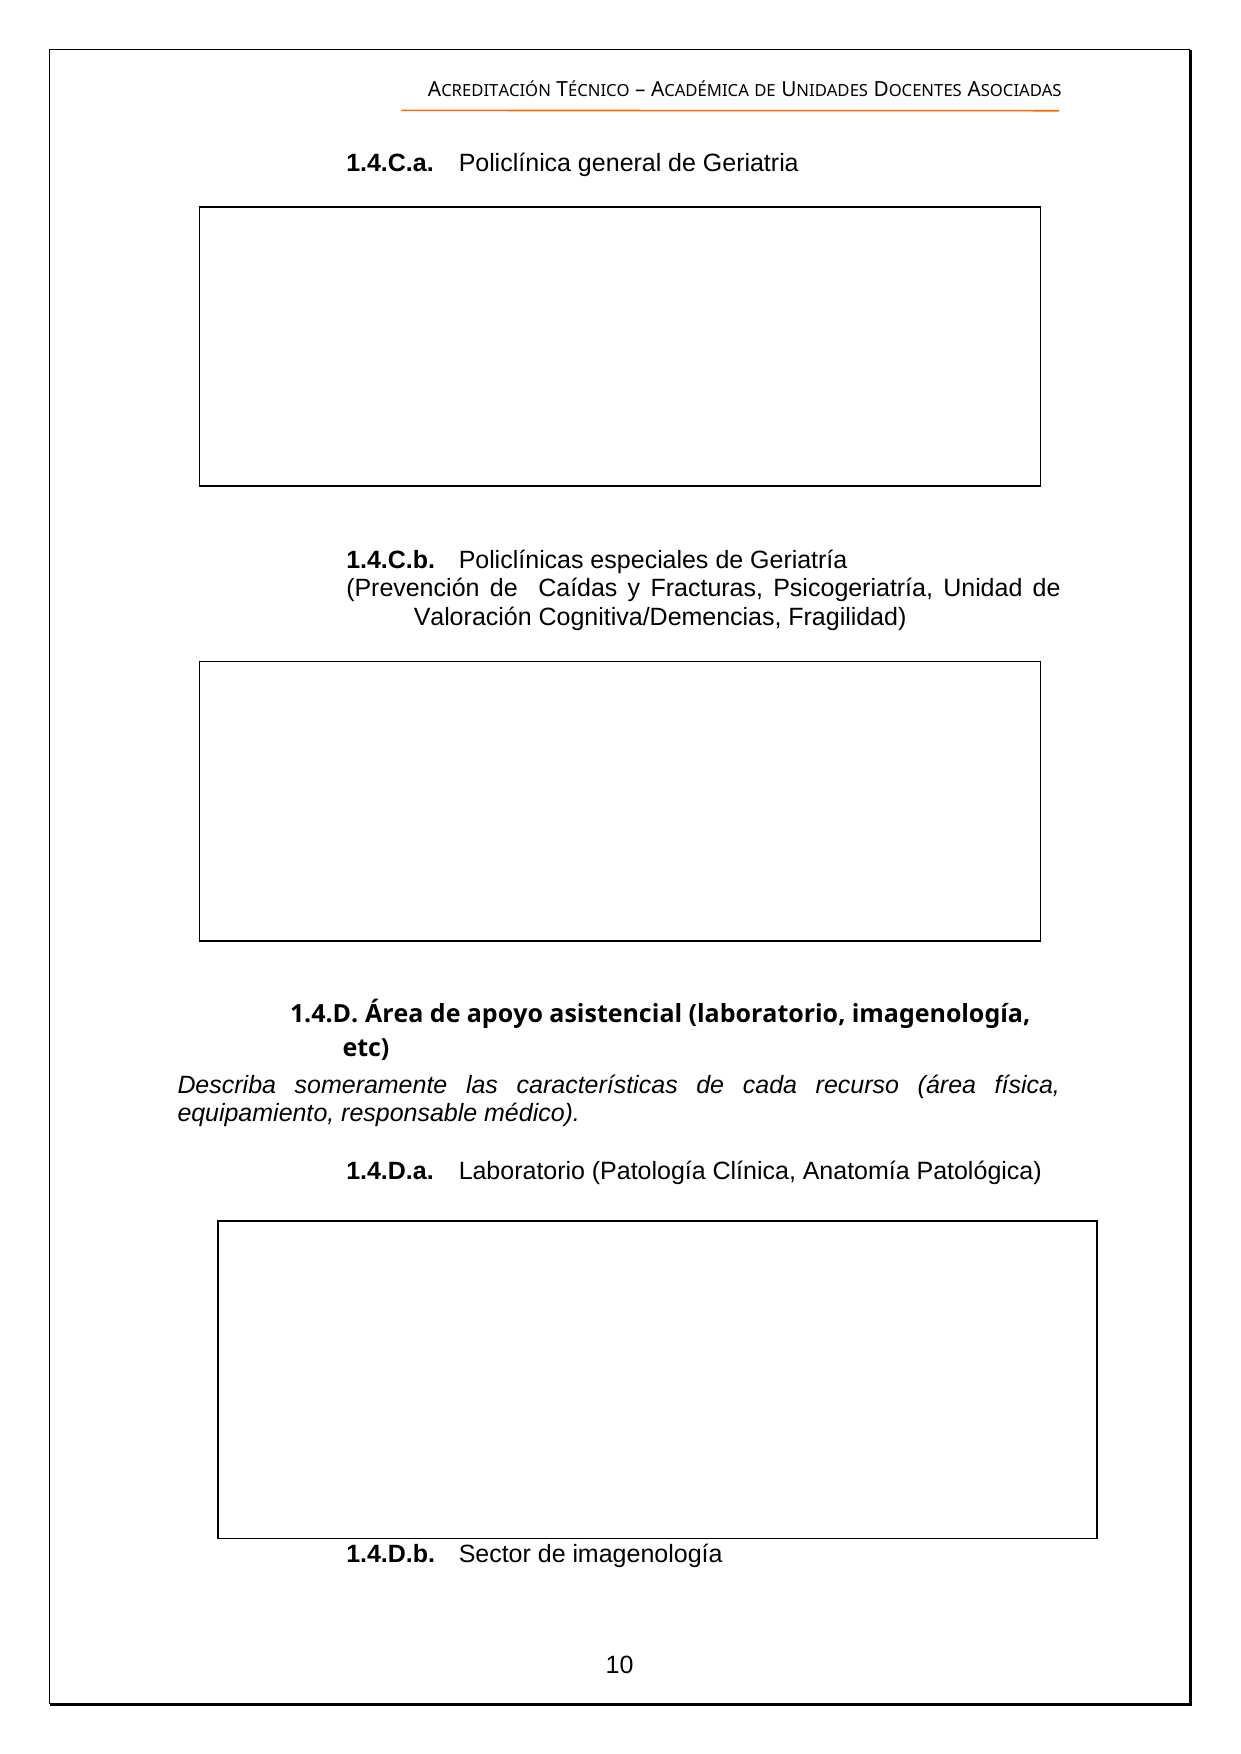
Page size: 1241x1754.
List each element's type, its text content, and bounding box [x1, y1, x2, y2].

text Describa someramente las características de cada recurso (área física, equipamiento, responsable médico). [177, 1070, 1061, 1127]
subtitle (Prevención de Caídas y Fracturas, Psicogeriatría, Unidad de Valoración Cognitiva/Demencias, Fragilidad) [346, 573, 1061, 631]
subtitle Policlínicas especiales de Geriatría [346, 544, 1061, 573]
subtitle [346, 1213, 1061, 1220]
subtitle Policlínica general de Geriatria [346, 148, 1061, 176]
subtitle Sector de imagenología [346, 1539, 1061, 1568]
subtitle [346, 1222, 1061, 1538]
subtitle Área de apoyo asistencial (laboratorio, imagenología, etc) [290, 995, 1061, 1063]
subtitle Laboratorio (Patología Clínica, Anatomía Patológica) [346, 1156, 1061, 1185]
